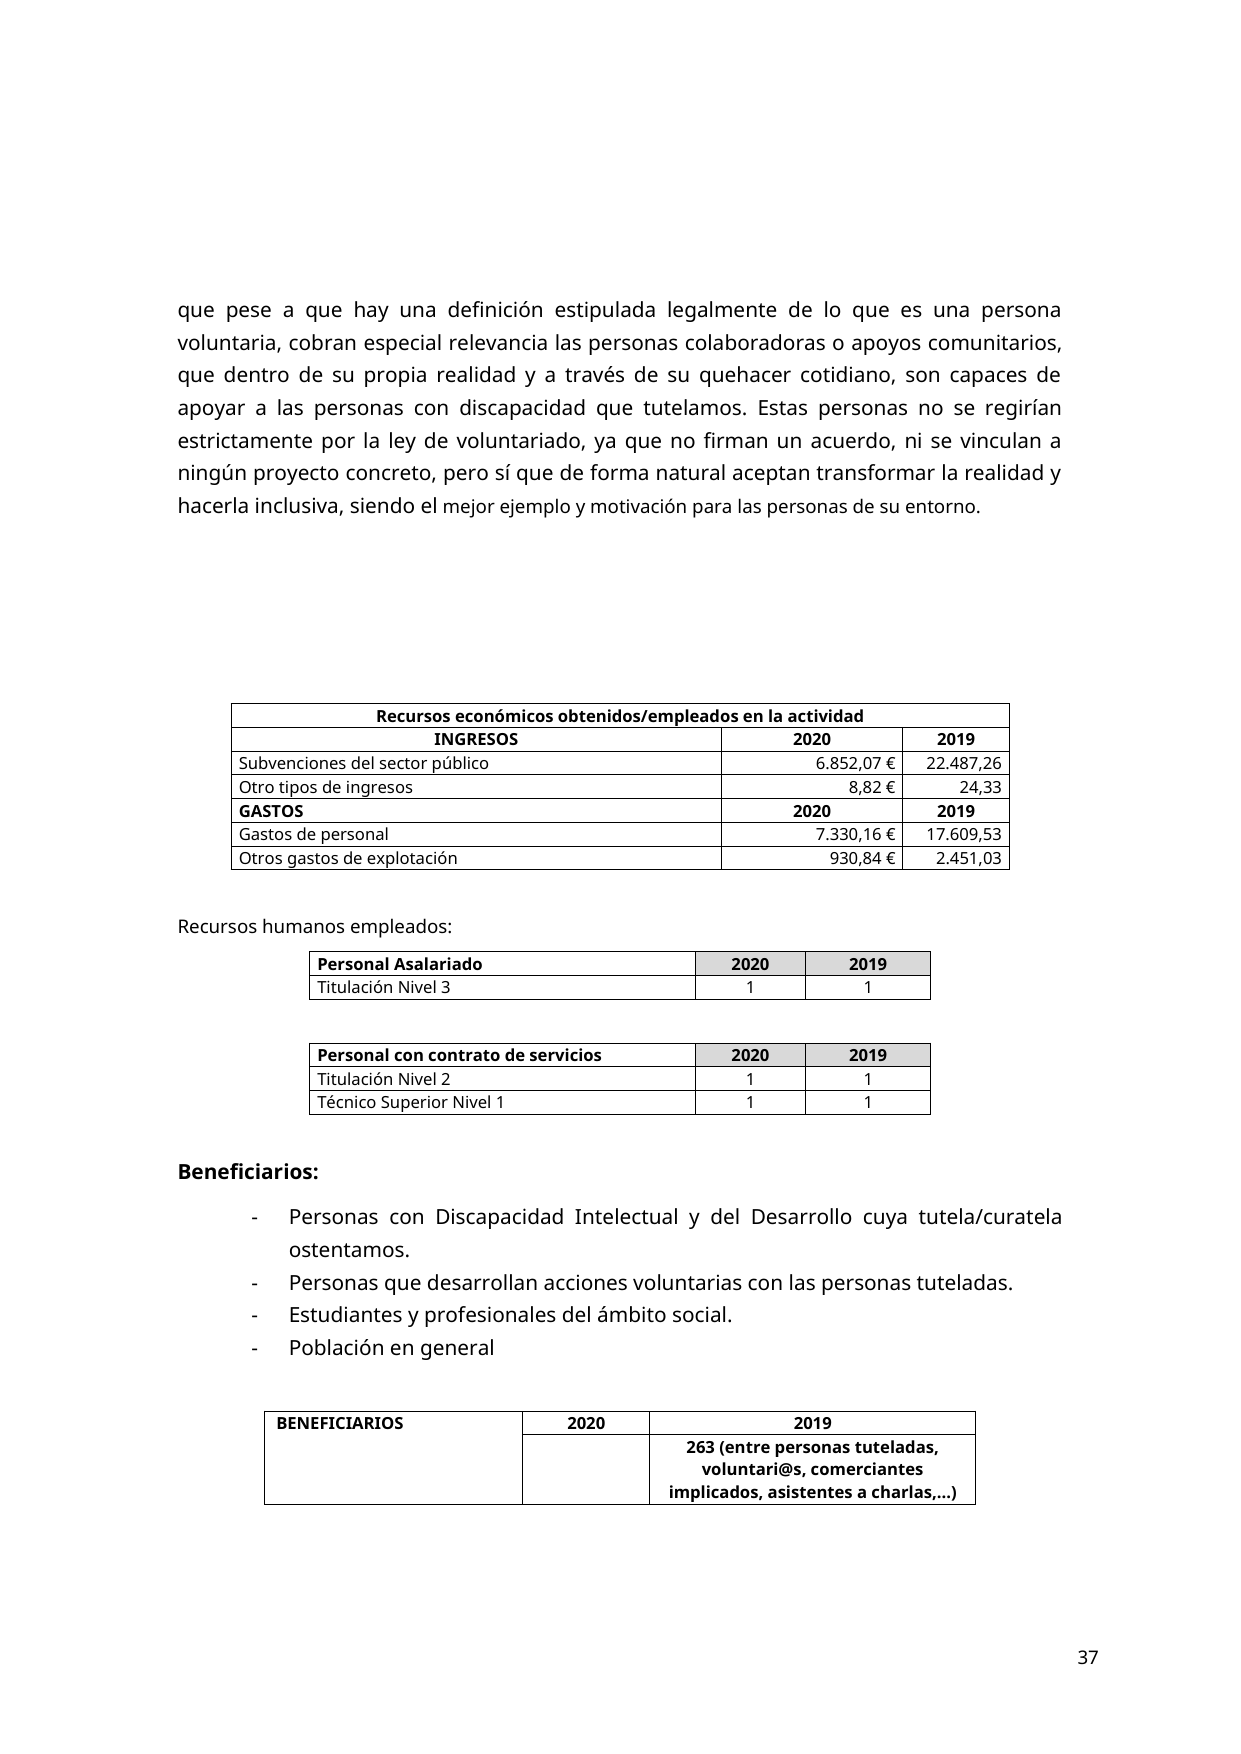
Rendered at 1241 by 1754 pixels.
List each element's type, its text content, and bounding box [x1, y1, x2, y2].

table_header 2020 [696, 1044, 805, 1066]
table_header BENEFICIARIOS [265, 1412, 522, 1503]
table_cell GASTOS [232, 799, 721, 822]
table_cell Técnico Superior Nivel 1 [310, 1091, 695, 1114]
table_cell 22.487,26 [903, 752, 1009, 774]
table_header 2019 [650, 1412, 975, 1434]
table_cell 17.609,53 [903, 823, 1009, 846]
list Estudiantes y profesionales del ámbito social. [251, 1300, 1063, 1329]
table_cell 930,84 € [722, 847, 902, 869]
table_cell 263 (entre personas tuteladas, voluntari@s, comerciantes implicados, asistentes a charlas,…) [650, 1435, 975, 1503]
table_header 2019 [806, 1044, 930, 1066]
table_header Personal Asalariado [310, 952, 695, 975]
table_header Recursos económicos obtenidos/empleados en la actividad [232, 704, 1009, 727]
table_cell Titulación Nivel 3 [310, 976, 695, 999]
table_cell 1 [696, 1067, 805, 1090]
table_cell 1 [696, 976, 805, 999]
table_cell 1 [806, 976, 930, 999]
table_cell 2020 [722, 728, 902, 751]
table_cell Titulación Nivel 2 [310, 1067, 695, 1090]
table_cell 1 [806, 1067, 930, 1090]
table_cell 24,33 [903, 775, 1009, 798]
text Beneficiarios: [177, 1157, 1063, 1186]
table_cell INGRESOS [232, 728, 721, 751]
table_cell 2019 [903, 728, 1009, 751]
table_cell 2020 [722, 799, 902, 822]
table_header Personal con contrato de servicios [310, 1044, 695, 1066]
table_cell [523, 1435, 649, 1503]
list Población en general [251, 1333, 1063, 1361]
table_cell 1 [696, 1091, 805, 1114]
table_cell 2.451,03 [903, 847, 1009, 869]
table_cell 1 [806, 1091, 930, 1114]
list Personas que desarrollan acciones voluntarias con las personas tuteladas. [251, 1268, 1063, 1296]
table_header 2019 [806, 952, 930, 975]
table_header 2020 [696, 952, 805, 975]
table_cell Subvenciones del sector público [232, 752, 721, 774]
table_cell 7.330,16 € [722, 823, 902, 846]
table_cell Otros gastos de explotación [232, 847, 721, 869]
text Recursos humanos empleados: [177, 913, 1063, 938]
table_header 2020 [523, 1412, 649, 1434]
table_cell 2019 [903, 799, 1009, 822]
table_cell 6.852,07 € [722, 752, 902, 774]
table_cell 8,82 € [722, 775, 902, 798]
text que pese a que hay una definición estipulada legalmente de lo que es una persona voluntaria, cobran especial relevancia las personas colaboradoras o apoyos comunitarios, que dentro de su propia realidad y a través de su quehacer cotidiano, son capaces de apoyar a las personas con discapacidad que tutelamos. Estas personas no se regirían estrictamente por la ley de voluntariado, ya que no firman un acuerdo, ni se vinculan a ningún proyecto concreto, pero sí que de forma natural aceptan transformar la realidad y hacerla inclusiva, siendo el mejor ejemplo y motivación para las personas de su entorno. [177, 295, 1063, 519]
list Personas con Discapacidad Intelectual y del Desarrollo cuya tutela/curatela ostentamos. [251, 1202, 1063, 1263]
table_cell Gastos de personal [232, 823, 721, 846]
table_cell Otro tipos de ingresos [232, 775, 721, 798]
